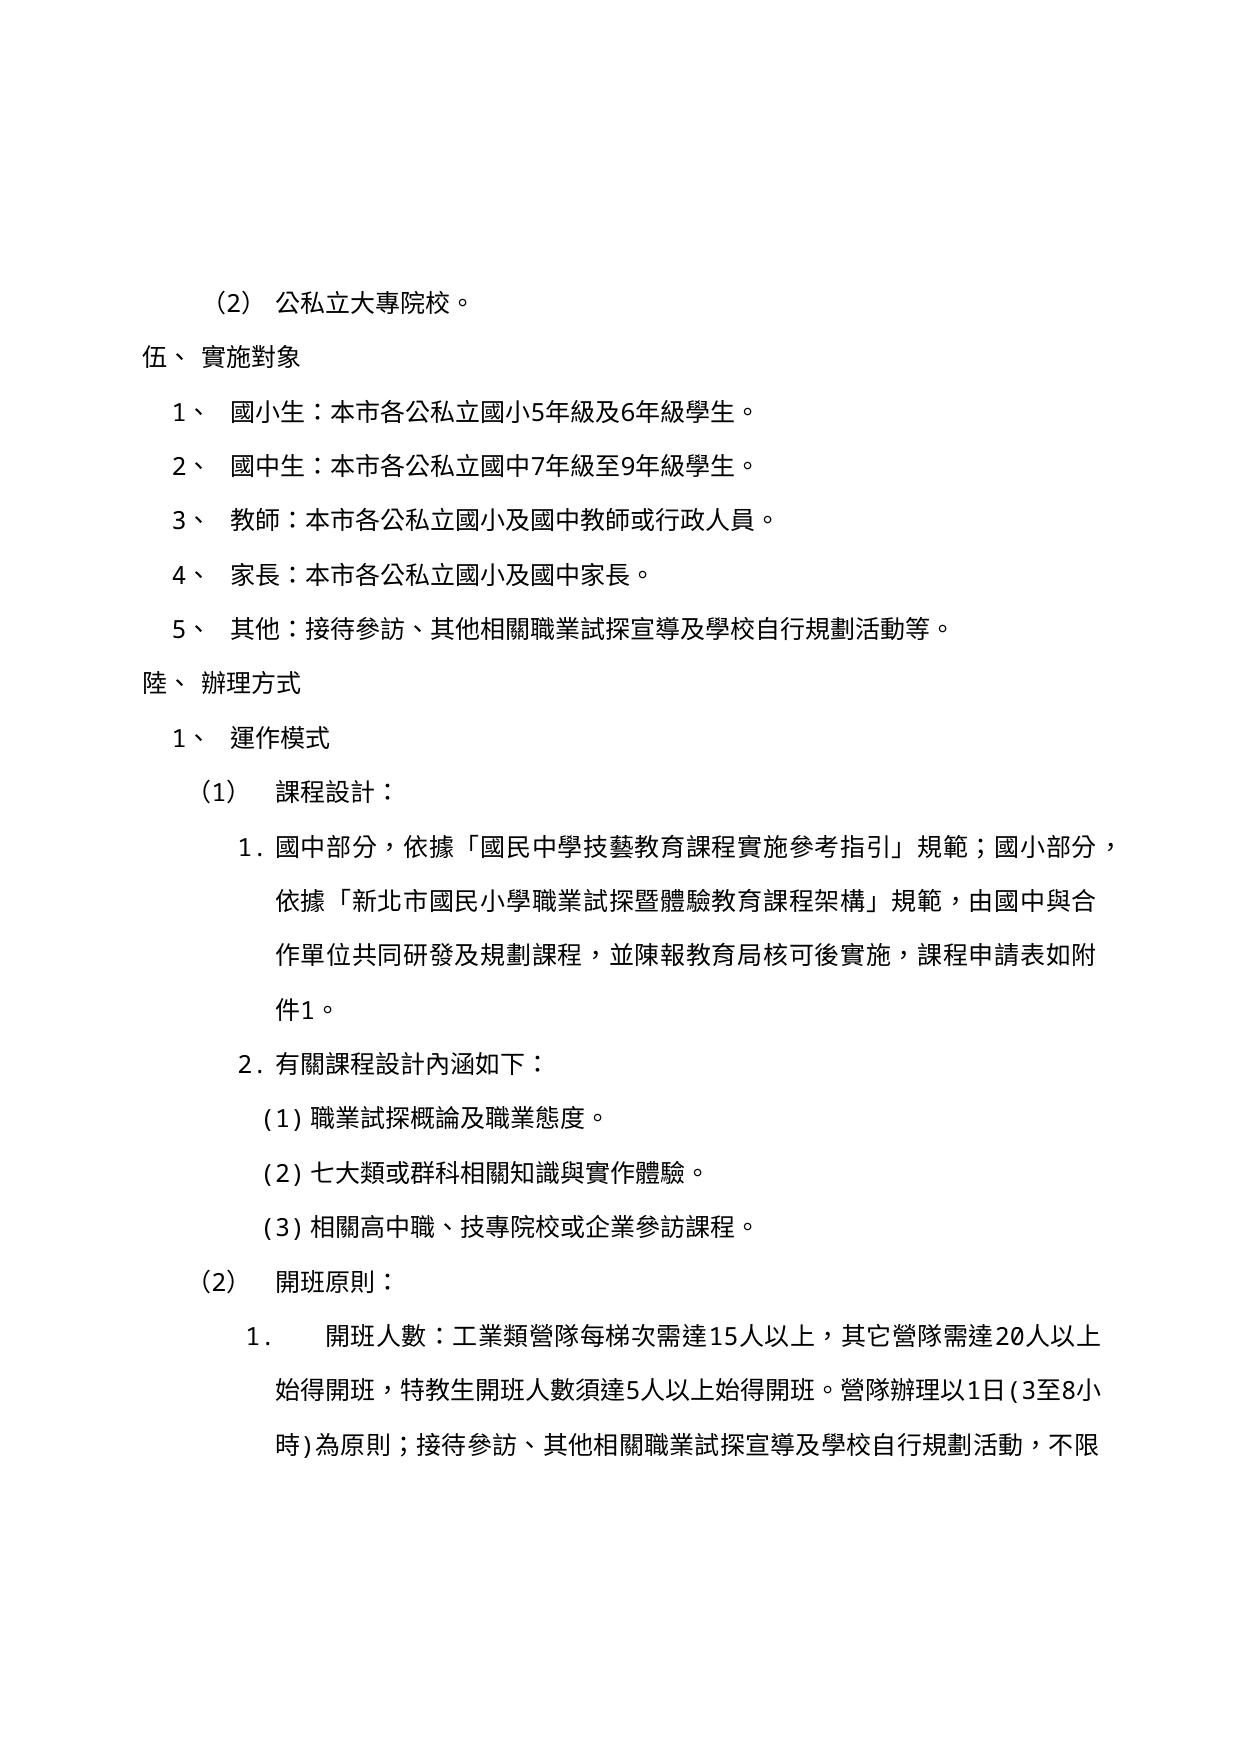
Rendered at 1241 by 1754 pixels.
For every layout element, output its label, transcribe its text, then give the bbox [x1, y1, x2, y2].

list 開班人數：工業類營隊每梯次需達15人以上，其它營隊需達20人以上始得開班，特教生開班人數須達5人以上始得開班。營隊辦理以1日(3至8小時)為原則；接待參訪、其他相關職業試探宣導及學校自行規劃活動，不限人數。 [245, 1316, 1101, 1461]
list 教師：本市各公私立國小及國中教師或行政人員。 [171, 501, 1098, 537]
list 實施對象 [142, 338, 1098, 374]
list 相關高中職、技專院校或企業參訪課程。 [260, 1208, 1098, 1244]
list 課程設計： [186, 773, 1098, 809]
list 其他：接待參訪、其他相關職業試探宣導及學校自行規劃活動等。 [171, 609, 1098, 646]
list 運作模式 [171, 718, 1098, 754]
list 公私立大專院校。 [201, 283, 1098, 319]
list 家長：本市各公私立國小及國中家長。 [171, 555, 1098, 591]
list 開班原則： [186, 1262, 1098, 1298]
list 國中部分，依據「國民中學技藝教育課程實施參考指引」規範；國小部分，依據「新北市國民小學職業試探暨體驗教育課程架構」規範，由國中與合作單位共同研發及規劃課程，並陳報教育局核可後實施，課程申請表如附件1。 [237, 827, 1098, 1026]
list 有關課程設計內涵如下： [237, 1044, 1098, 1081]
list 辦理方式 [142, 664, 1098, 700]
list 七大類或群科相關知識與實作體驗。 [260, 1153, 1098, 1189]
list 職業試探概論及職業態度。 [260, 1099, 1098, 1135]
list 國小生：本市各公私立國小5年級及6年級學生。 [171, 392, 1098, 428]
list 國中生：本市各公私立國中7年級至9年級學生。 [171, 446, 1098, 483]
